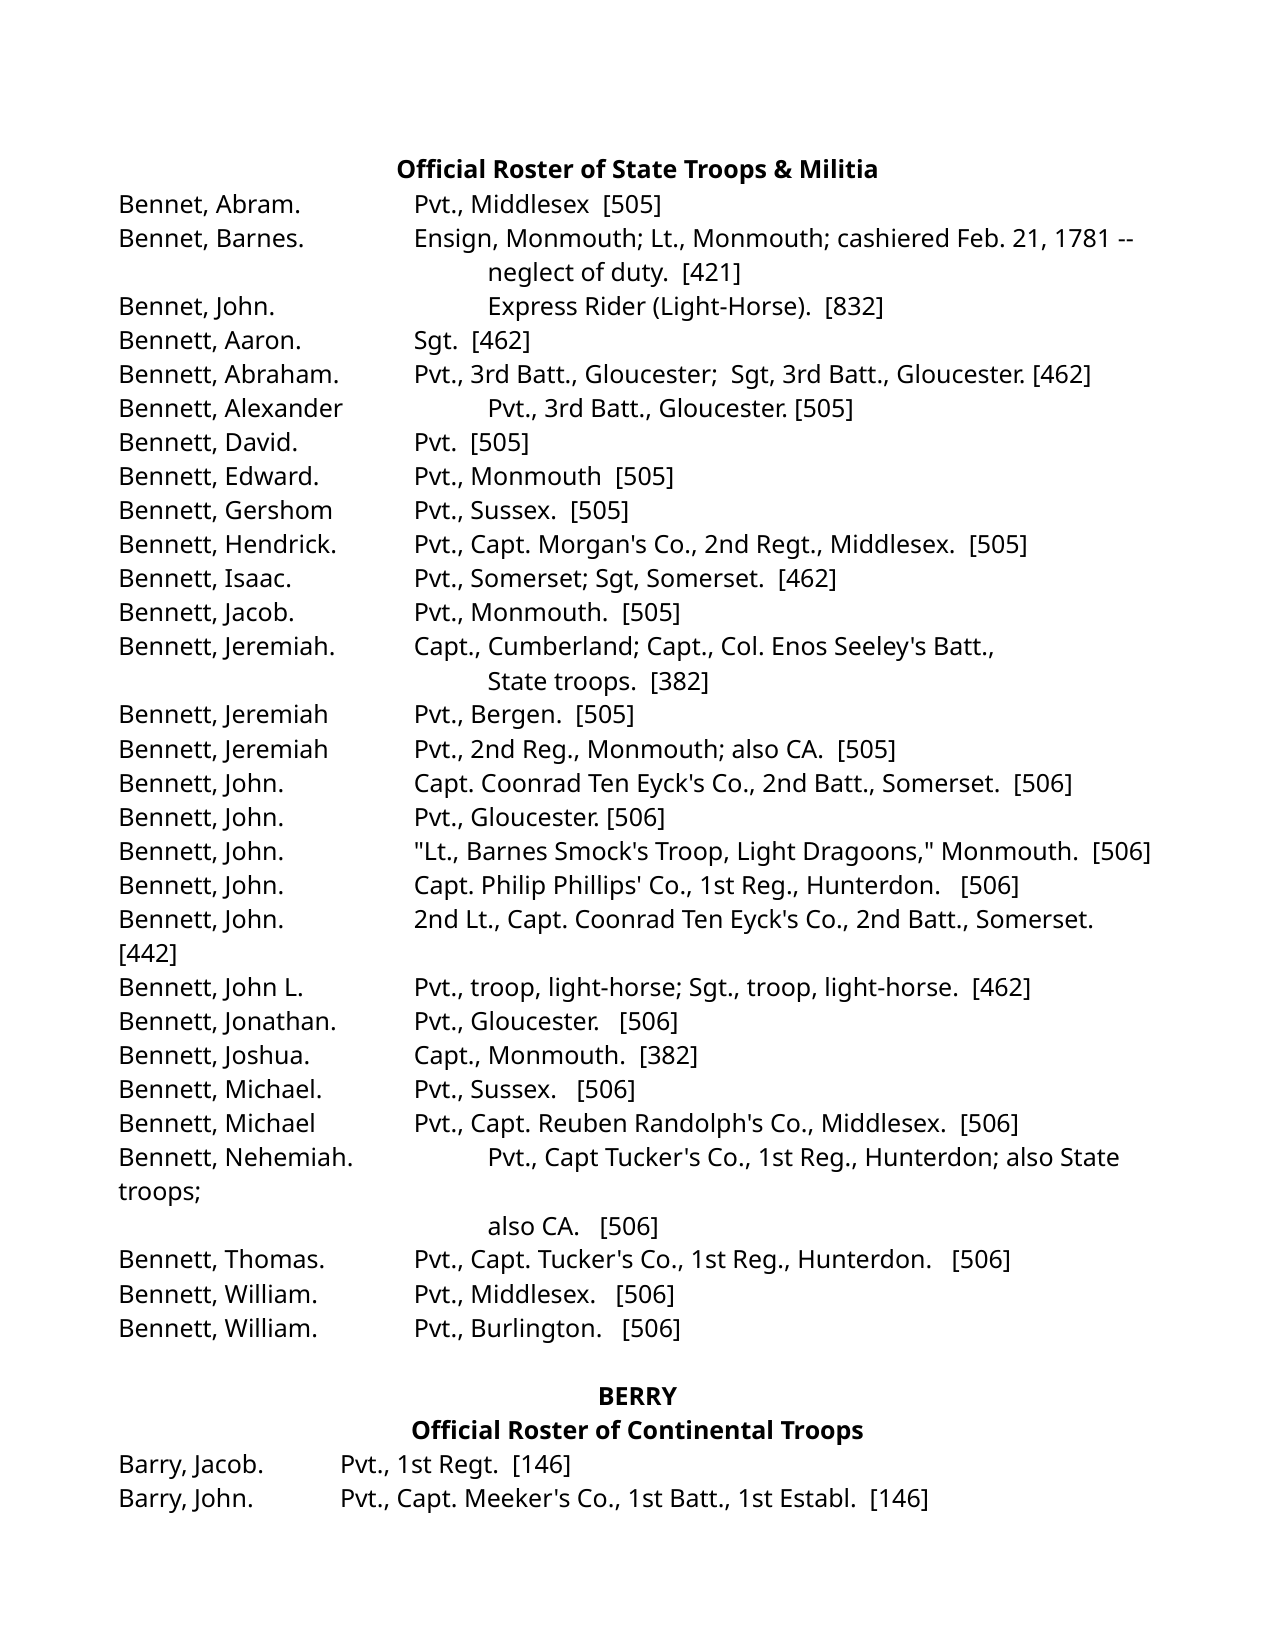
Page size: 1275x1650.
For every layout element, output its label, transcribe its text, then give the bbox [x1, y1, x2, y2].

text State troops. [382] [118, 663, 1157, 697]
text Bennett, John. "Lt., Barnes Smock's Troop, Light Dragoons," Monmouth. [506] [118, 833, 1157, 867]
text Official Roster of State Troops & Militia [118, 152, 1157, 186]
text Bennett, Thomas. Pvt., Capt. Tucker's Co., 1st Reg., Hunterdon. [506] [118, 1242, 1157, 1276]
text Bennett, Aaron. Sgt. [462] [118, 322, 1157, 357]
text Bennet, John. Express Rider (Light-Horse). [832] [118, 288, 1157, 322]
text Bennett, John. Pvt., Gloucester. [506] [118, 799, 1157, 833]
text Bennett, Abraham. Pvt., 3rd Batt., Gloucester; Sgt, 3rd Batt., Gloucester. [462] [118, 357, 1157, 391]
text Bennett, William. Pvt., Middlesex. [506] [118, 1276, 1157, 1310]
text Bennett, John L. Pvt., troop, light-horse; Sgt., troop, light-horse. [462] [118, 970, 1157, 1004]
text neglect of duty. [421] [118, 254, 1157, 288]
text Bennett, Jeremiah Pvt., 2nd Reg., Monmouth; also CA. [505] [118, 731, 1157, 765]
text BERRY [118, 1378, 1157, 1412]
text Bennett, Jeremiah Pvt., Bergen. [505] [118, 697, 1157, 731]
text Bennett, Joshua. Capt., Monmouth. [382] [118, 1038, 1157, 1072]
text Bennett, Hendrick. Pvt., Capt. Morgan's Co., 2nd Regt., Middlesex. [505] [118, 527, 1157, 561]
text Bennett, Jonathan. Pvt., Gloucester. [506] [118, 1004, 1157, 1038]
text Bennet, Abram. Pvt., Middlesex [505] [118, 186, 1157, 220]
text Bennett, Edward. Pvt., Monmouth [505] [118, 459, 1157, 493]
text Bennett, Isaac. Pvt., Somerset; Sgt, Somerset. [462] [118, 561, 1157, 595]
text Bennett, Jeremiah. Capt., Cumberland; Capt., Col. Enos Seeley's Batt., [118, 629, 1157, 663]
text Bennett, Nehemiah. Pvt., Capt Tucker's Co., 1st Reg., Hunterdon; also State troops; [118, 1140, 1157, 1208]
text Bennett, Michael Pvt., Capt. Reuben Randolph's Co., Middlesex. [506] [118, 1106, 1157, 1140]
text Bennet, Barnes. Ensign, Monmouth; Lt., Monmouth; cashiered Feb. 21, 1781 -- [118, 220, 1157, 254]
text Bennett, Alexander Pvt., 3rd Batt., Gloucester. [505] [118, 391, 1157, 425]
text Barry, John. Pvt., Capt. Meeker's Co., 1st Batt., 1st Establ. [146] [118, 1481, 1157, 1515]
text Bennett, William. Pvt., Burlington. [506] [118, 1310, 1157, 1344]
text Bennett, John. Capt. Philip Phillips' Co., 1st Reg., Hunterdon. [506] [118, 867, 1157, 902]
text Bennett, John. 2nd Lt., Capt. Coonrad Ten Eyck's Co., 2nd Batt., Somerset. [442] [118, 902, 1157, 970]
text Bennett, Gershom Pvt., Sussex. [505] [118, 493, 1157, 527]
text Bennett, Jacob. Pvt., Monmouth. [505] [118, 595, 1157, 629]
text Bennett, Michael. Pvt., Sussex. [506] [118, 1072, 1157, 1106]
text Bennett, John. Capt. Coonrad Ten Eyck's Co., 2nd Batt., Somerset. [506] [118, 765, 1157, 799]
text Official Roster of Continental Troops [118, 1412, 1157, 1447]
text Barry, Jacob. Pvt., 1st Regt. [146] [118, 1447, 1157, 1481]
text Bennett, David. Pvt. [505] [118, 425, 1157, 459]
text also CA. [506] [118, 1208, 1157, 1242]
